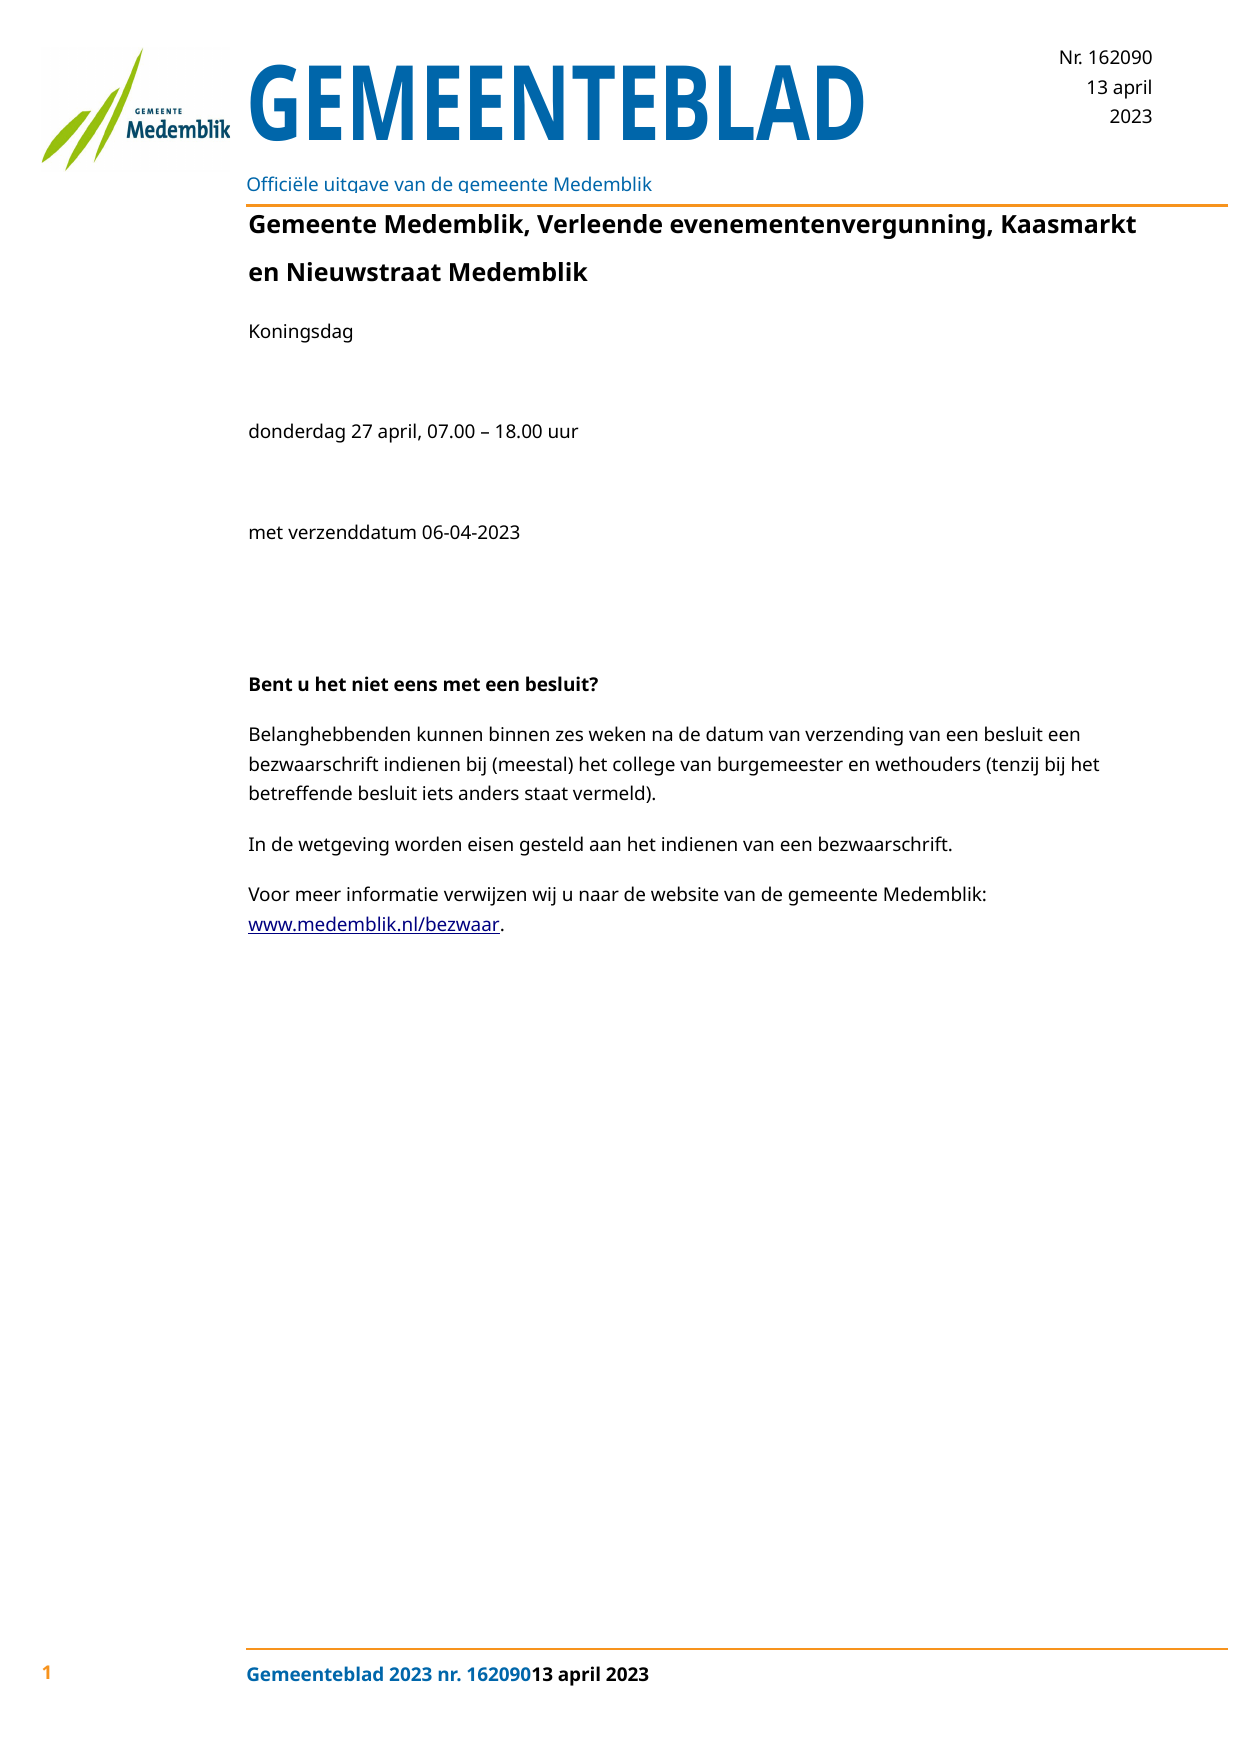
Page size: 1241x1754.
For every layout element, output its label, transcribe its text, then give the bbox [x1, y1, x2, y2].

text donderdag 27 april, 07.00 – 18.00 uur [248, 419, 1152, 444]
text Gemeente Medemblik, Verleende evenementenvergunning, Kaasmarkt en Nieuwstraat Medemblik [248, 207, 1152, 288]
text Belanghebbenden kunnen binnen zes weken na de datum van verzending van een besluit een bezwaarschrift indienen bij (meestal) het college van burgemeester en wethouders (tenzij bij het betreffende besluit iets anders staat vermeld). [248, 721, 1152, 806]
text met verzenddatum 06-04-2023 [248, 519, 1152, 545]
text Bent u het niet eens met een besluit? [248, 671, 1152, 697]
text In de wetgeving worden eisen gesteld aan het indienen van een bezwaarschrift. [248, 831, 1152, 857]
picture [41, 47, 231, 172]
text Koningsdag [248, 318, 1152, 344]
text Voor meer informatie verwijzen wij u naar de website van de gemeente Medemblik: www.medemblik.nl/bezwaar. [248, 881, 1152, 937]
